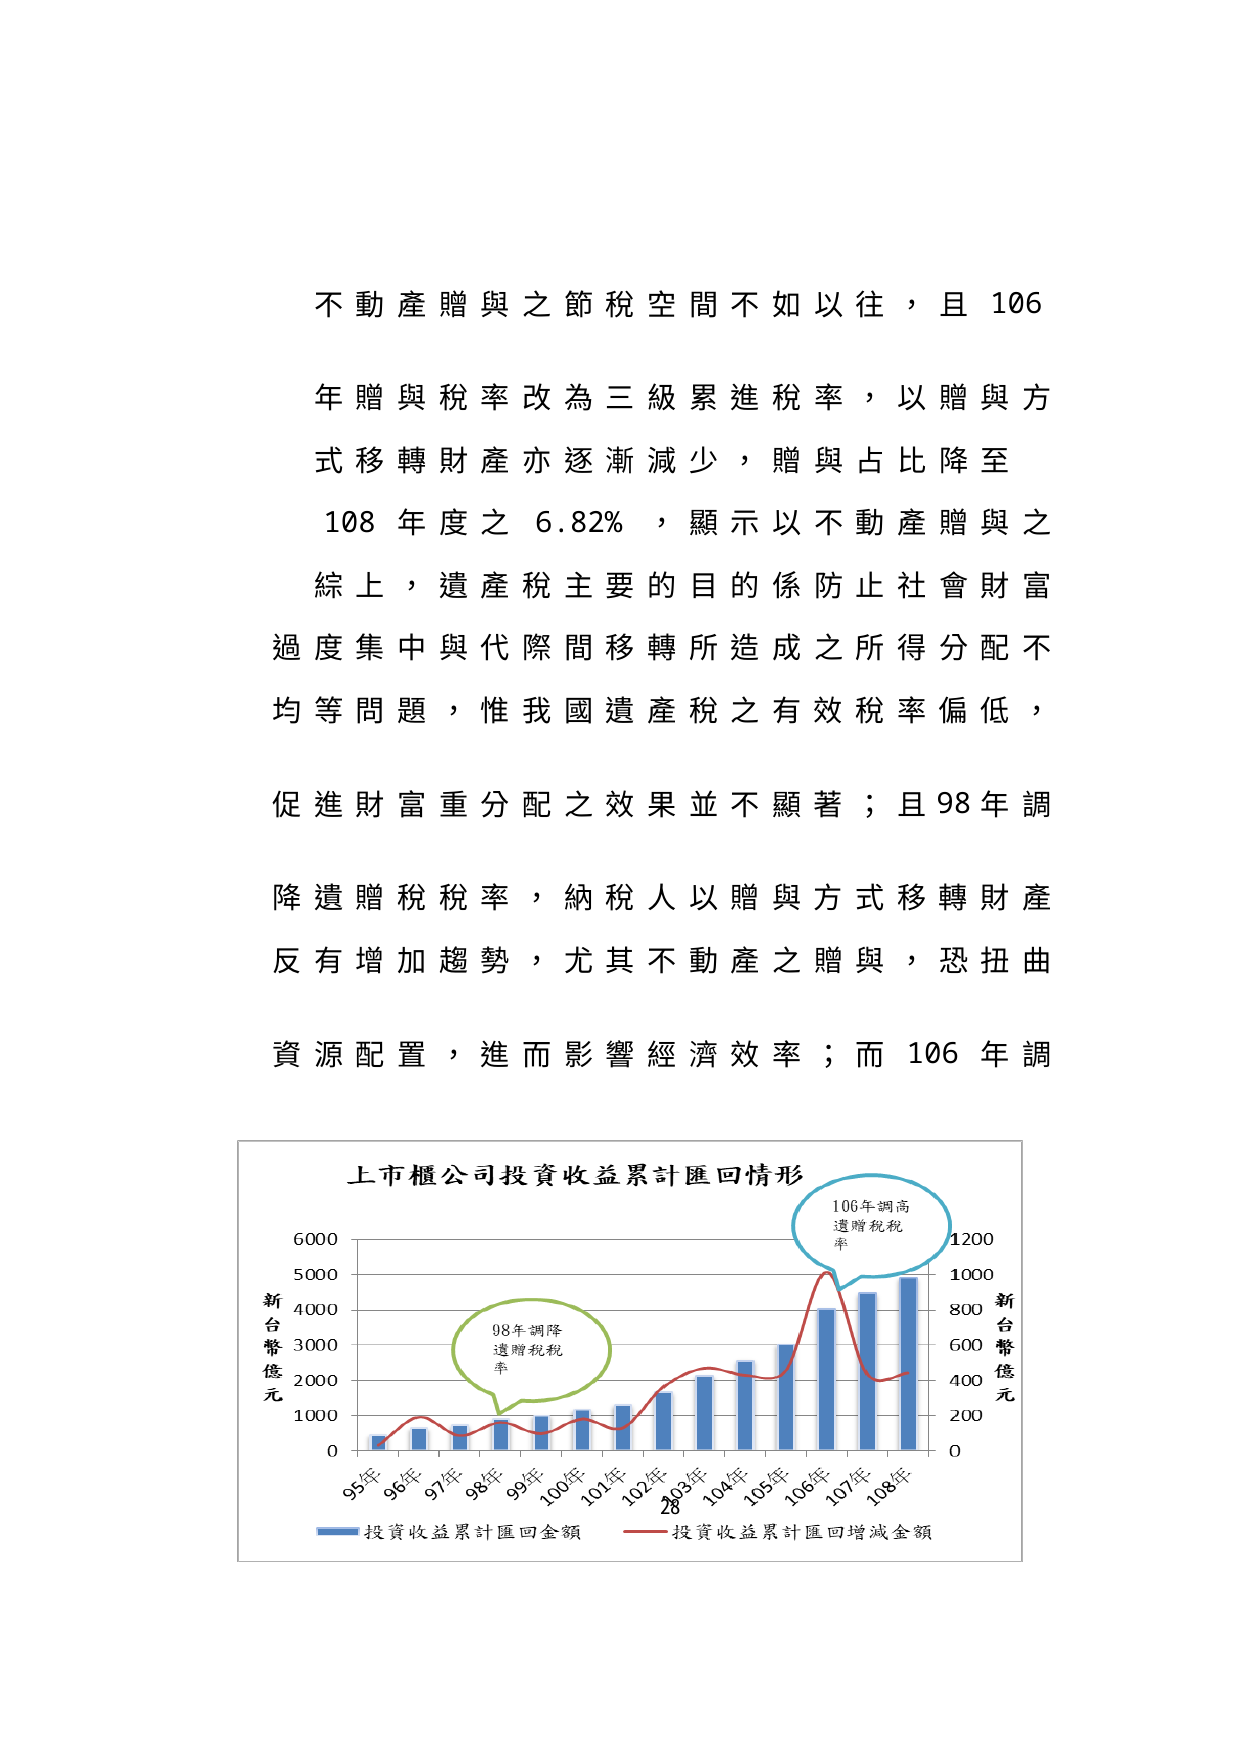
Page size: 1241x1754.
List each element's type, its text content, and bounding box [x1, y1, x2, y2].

text 3.105年實施房地合一課徵所得稅後，採不動產贈與之節稅空間不如以往，且106年贈與稅率改為三級累進稅率，以贈與方式移轉財產亦逐漸減少，贈與占比降至108年度之6.82%，顯示以不動產贈與之情況似已減緩。 [271, 229, 1058, 542]
text 綜上，遺產稅主要的目的係防止社會財富過度集中與代際間移轉所造成之所得分配不均等問題，惟我國遺產稅之有效稅率偏低，促進財富重分配之效果並不顯著；且98年調降遺贈稅稅率，納稅人以贈與方式移轉財產反有增加趨勢，尤其不動產之贈與，恐扭曲資源配置，進而影響經濟效率；而106年調高遺贈稅稅率，以不動產贈與之情況似已減緩。 [242, 542, 1058, 1104]
